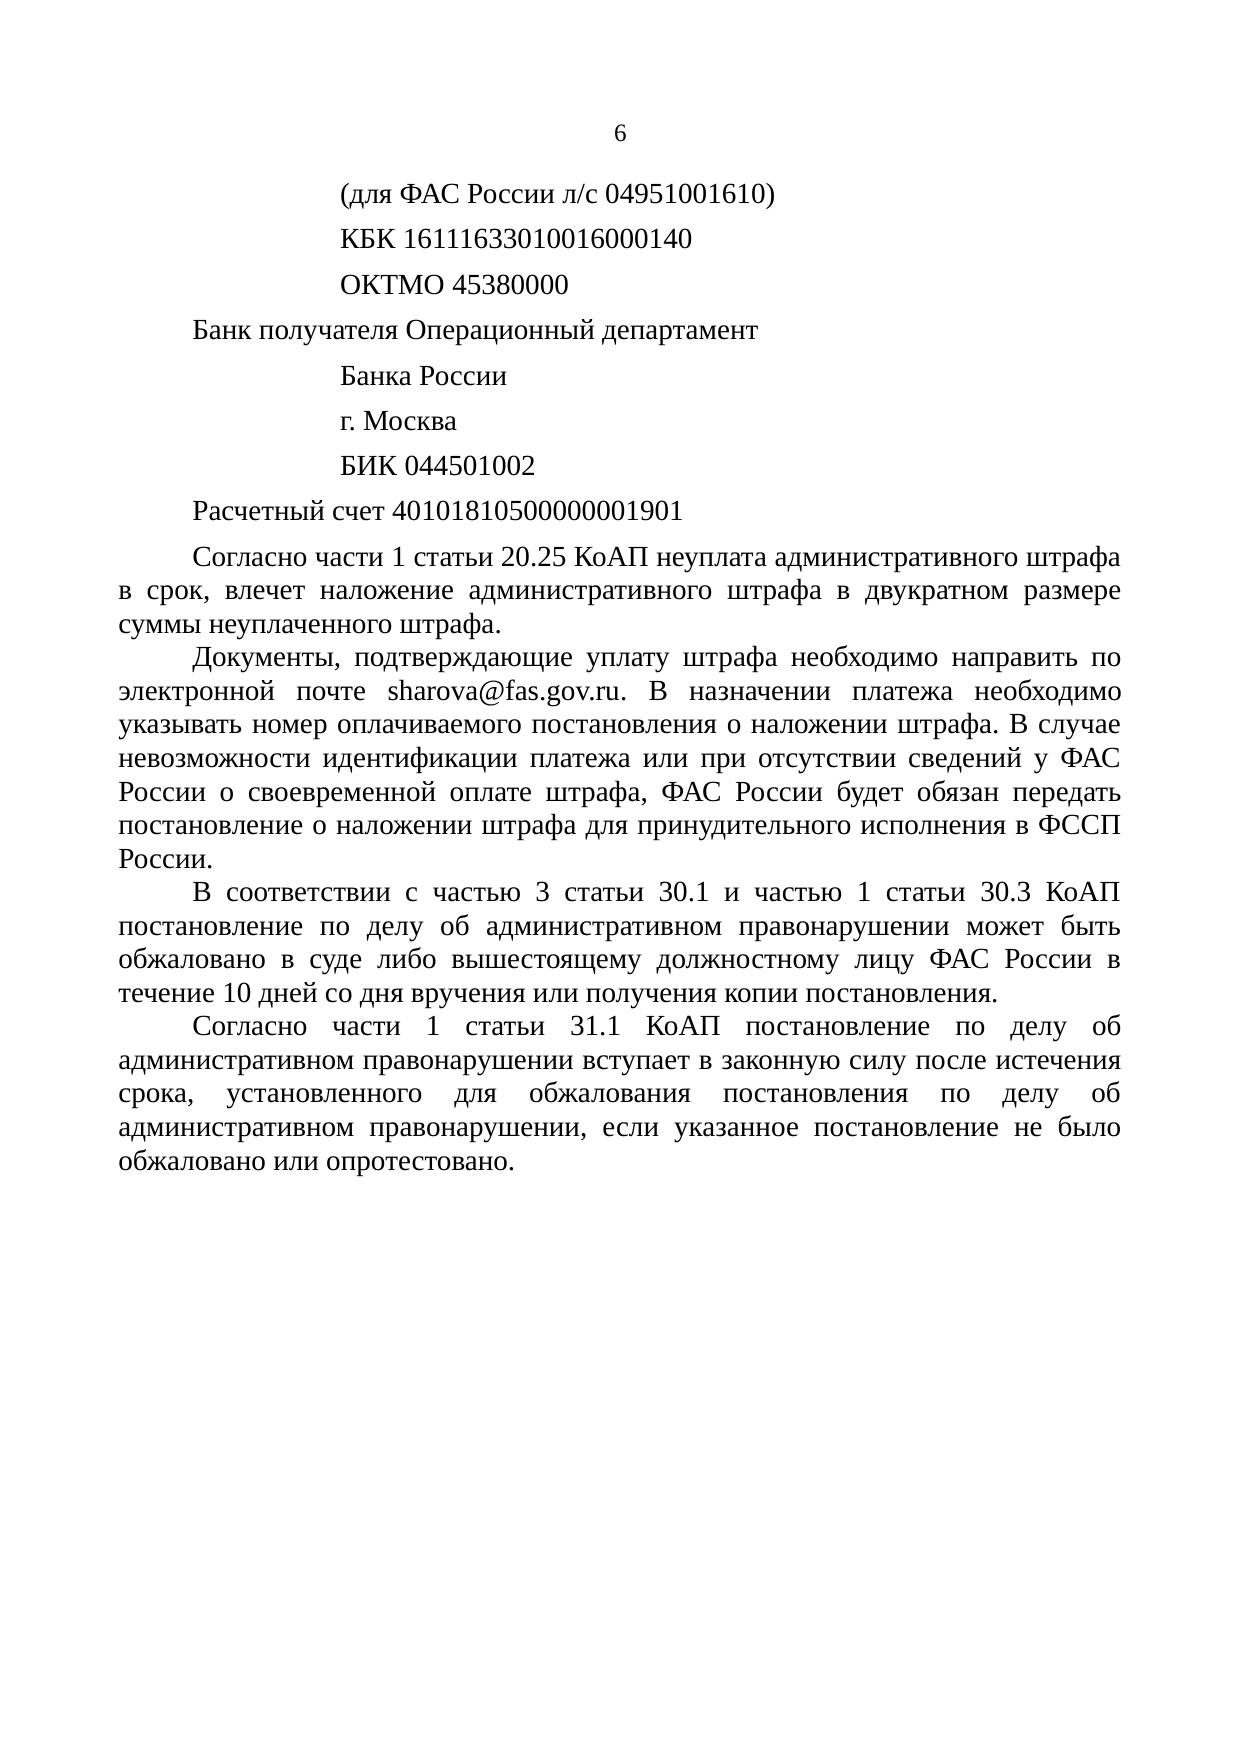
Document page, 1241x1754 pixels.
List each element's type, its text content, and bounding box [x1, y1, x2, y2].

text ОКТМО 45380000 [118, 267, 1122, 301]
text Расчетный счет 40101810500000001901 [118, 493, 1122, 527]
text (для ФАС России л/с 04951001610) [118, 176, 1122, 210]
text Согласно части 1 статьи 20.25 КоАП неуплата административного штрафа в срок, влечет наложение административного штрафа в двукратном размере суммы неуплаченного штрафа. [118, 539, 1122, 639]
text Банка России [118, 358, 1122, 391]
text Банк получателя Операционный департамент [118, 312, 1122, 346]
text Согласно части 1 статьи 31.1 КоАП постановление по делу об административном правонарушении вступает в законную силу после истечения срока, установленного для обжалования постановления по делу об административном правонарушении, если указанное постановление не было обжаловано или опротестовано. [118, 1008, 1122, 1176]
text В соответствии с частью 3 статьи 30.1 и частью 1 статьи 30.3 КоАП постановление по делу об административном правонарушении может быть обжаловано в суде либо вышестоящему должностному лицу ФАС России в течение 10 дней со дня вручения или получения копии постановления. [118, 874, 1122, 1008]
text г. Москва [118, 403, 1122, 436]
text БИК 044501002 [118, 448, 1122, 482]
text КБК 16111633010016000140 [118, 222, 1122, 255]
text Документы, подтверждающие уплату штрафа необходимо направить по электронной почте sharova@fas.gov.ru. В назначении платежа необходимо указывать номер оплачиваемого постановления о наложении штрафа. В случае невозможности идентификации платежа или при отсутствии сведений у ФАС России о своевременной оплате штрафа, ФАС России будет обязан передать постановление о наложении штрафа для принудительного исполнения в ФССП России. [118, 639, 1122, 874]
